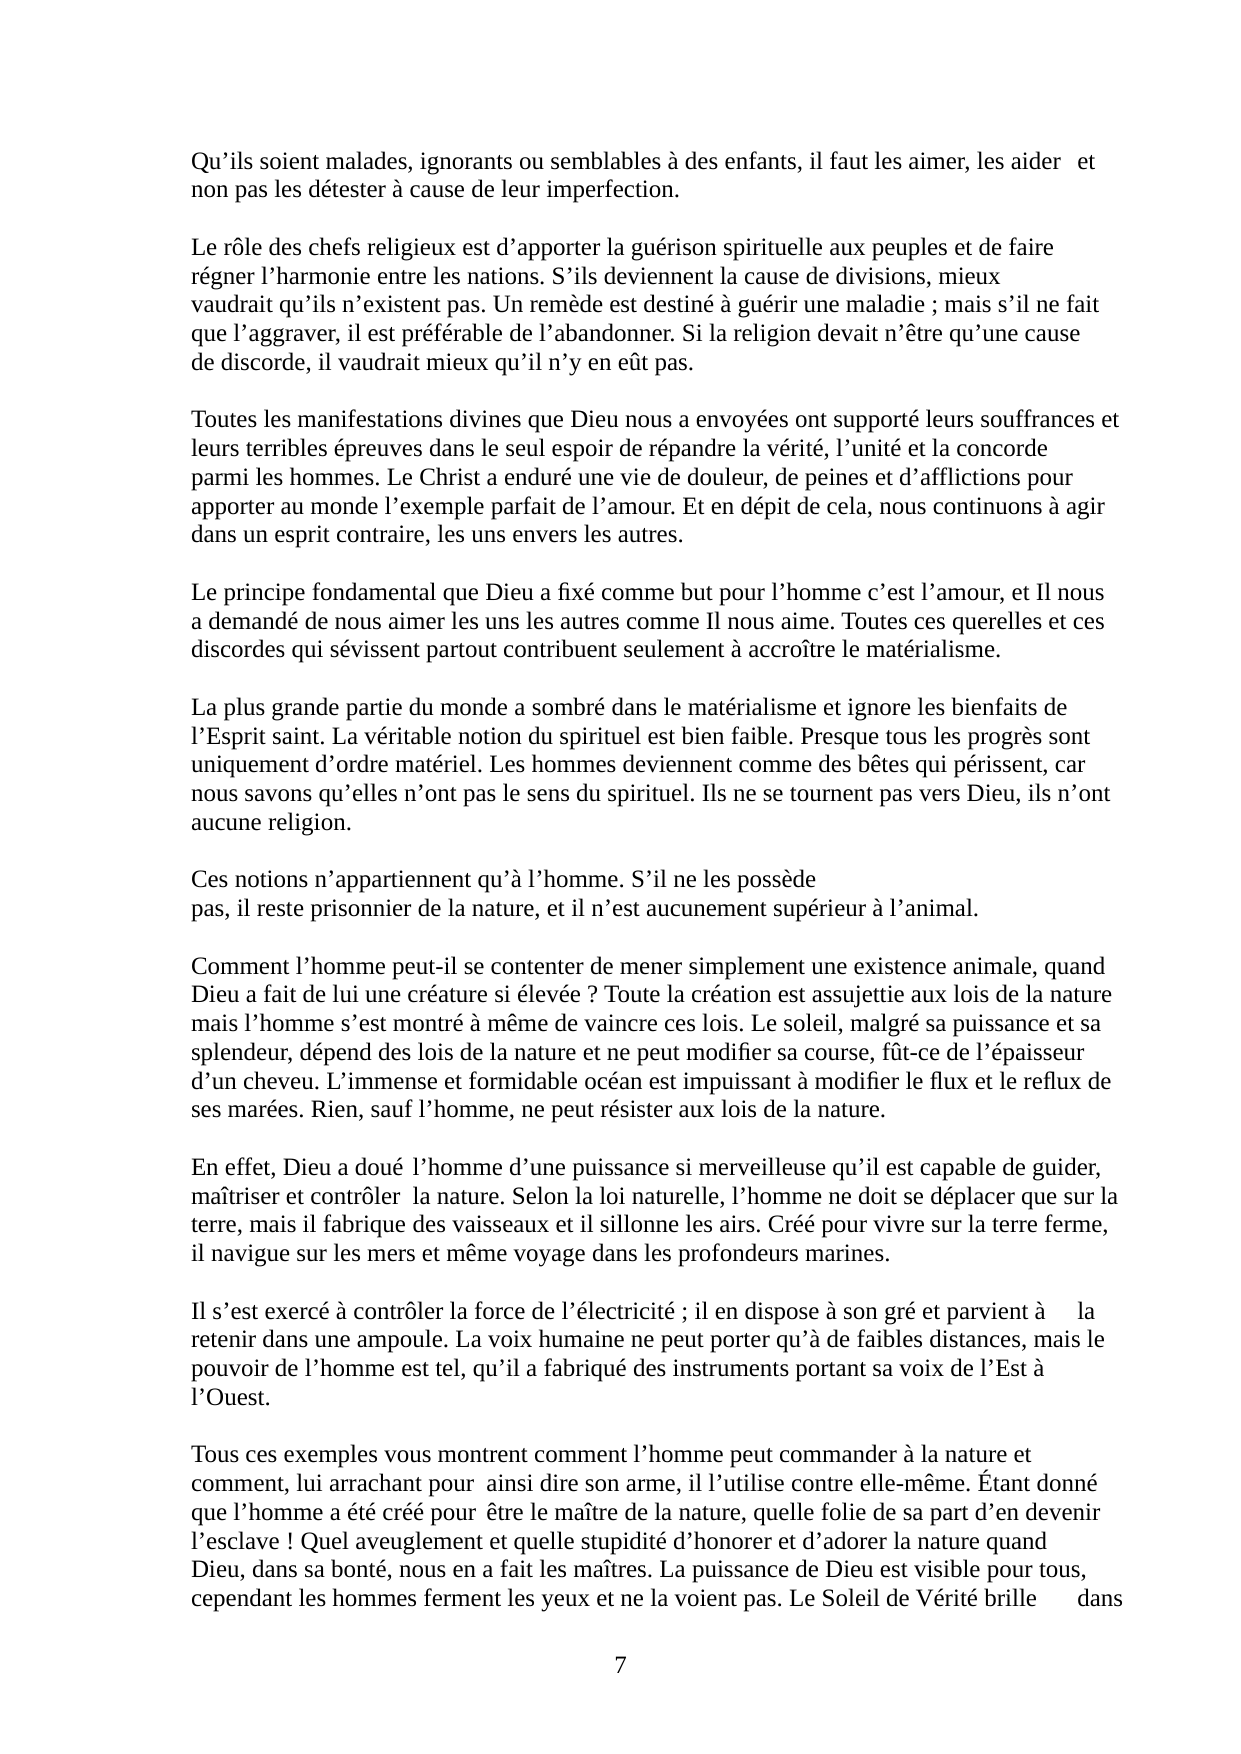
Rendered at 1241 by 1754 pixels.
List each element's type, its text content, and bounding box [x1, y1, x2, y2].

text Comment l’homme peut-il se contenter de mener simplement une existence animale, quand Dieu a fait de lui une créature si élevée ? Toute la création est assujettie aux lois de la nature mais l’homme s’est montré à même de vaincre ces lois. Le soleil, malgré sa puissance et sa splendeur, dépend des lois de la nature et ne peut modiﬁer sa course, fût-ce de l’épaisseur d’un cheveu. L’immense et formidable océan est impuissant à modiﬁer le ﬂux et le reﬂux de ses marées. Rien, sauf l’homme, ne peut résister aux lois de la nature. [117, 951, 1123, 1123]
text Tous ces exemples vous montrent comment l’homme peut commander à la nature et comment, lui arrachant pour ainsi dire son arme, il l’utilise contre elle-même. Étant donné que l’homme a été créé pour être le maître de la nature, quelle folie de sa part d’en devenir l’esclave ! Quel aveuglement et quelle stupidité d’honorer et d’adorer la nature quand Dieu, dans sa bonté, nous en a fait les maîtres. La puissance de Dieu est visible pour tous, cependant les hommes ferment les yeux et ne la voient pas. Le Soleil de Vérité brille dans [117, 1439, 1123, 1612]
text pas, il reste prisonnier de la nature, et il n’est aucunement supérieur à l’animal. [117, 893, 1123, 922]
text Qu’ils soient malades, ignorants ou semblables à des enfants, il faut les aimer, les aider et non pas les détester à cause de leur imperfection. [117, 146, 1123, 203]
text Le rôle des chefs religieux est d’apporter la guérison spirituelle aux peuples et de faire régner l’harmonie entre les nations. S’ils deviennent la cause de divisions, mieux vaudrait qu’ils n’existent pas. Un remède est destiné à guérir une maladie ; mais s’il ne fait que l’aggraver, il est préférable de l’abandonner. Si la religion devait n’être qu’une cause de discorde, il vaudrait mieux qu’il n’y en eût pas. [117, 232, 1123, 376]
text En effet, Dieu a doué l’homme d’une puissance si merveilleuse qu’il est capable de guider, maîtriser et contrôler la nature. Selon la loi naturelle, l’homme ne doit se déplacer que sur la terre, mais il fabrique des vaisseaux et il sillonne les airs. Créé pour vivre sur la terre ferme, il navigue sur les mers et même voyage dans les profondeurs marines. [117, 1152, 1123, 1267]
text La plus grande partie du monde a sombré dans le matérialisme et ignore les bienfaits de l’Esprit saint. La véritable notion du spirituel est bien faible. Presque tous les progrès sont uniquement d’ordre matériel. Les hommes deviennent comme des bêtes qui périssent, car nous savons qu’elles n’ont pas le sens du spirituel. Ils ne se tournent pas vers Dieu, ils n’ont aucune religion. [117, 692, 1123, 836]
text Le principe fondamental que Dieu a ﬁxé comme but pour l’homme c’est l’amour, et Il nous a demandé de nous aimer les uns les autres comme Il nous aime. Toutes ces querelles et ces discordes qui sévissent partout contribuent seulement à accroître le matérialisme. [117, 577, 1123, 663]
text Il s’est exercé à contrôler la force de l’électricité ; il en dispose à son gré et parvient à la retenir dans une ampoule. La voix humaine ne peut porter qu’à de faibles distances, mais le pouvoir de l’homme est tel, qu’il a fabriqué des instruments portant sa voix de l’Est à l’Ouest. [117, 1296, 1123, 1411]
text Toutes les manifestations divines que Dieu nous a envoyées ont supporté leurs souffrances et leurs terribles épreuves dans le seul espoir de répandre la vérité, l’unité et la concorde parmi les hommes. Le Christ a enduré une vie de douleur, de peines et d’afflictions pour apporter au monde l’exemple parfait de l’amour. Et en dépit de cela, nous continuons à agir dans un esprit contraire, les uns envers les autres. [117, 404, 1123, 548]
text Ces notions n’appartiennent qu’à l’homme. S’il ne les possède [117, 864, 1123, 893]
